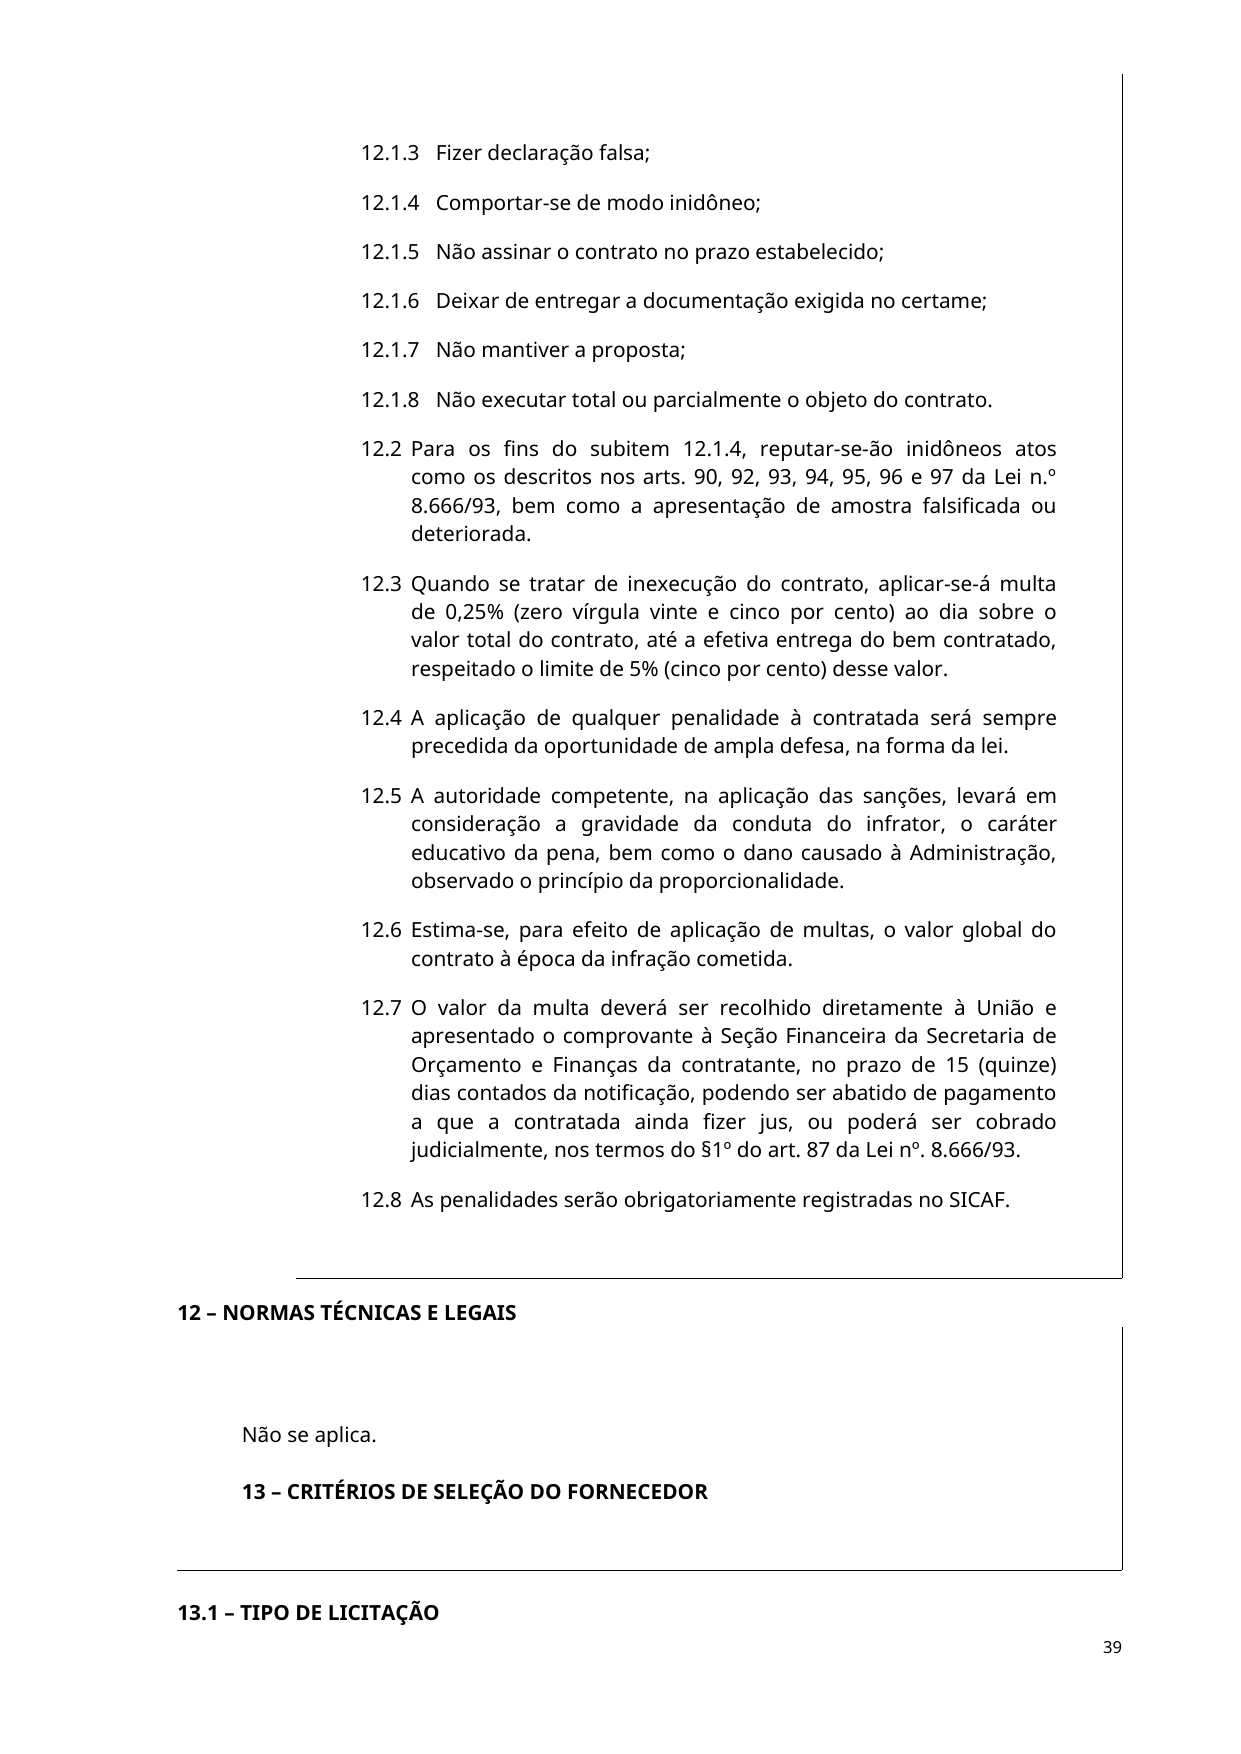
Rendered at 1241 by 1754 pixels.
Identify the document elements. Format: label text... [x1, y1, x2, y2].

text 12 – NORMAS TÉCNICAS E LEGAIS [177, 1298, 1122, 1327]
list Não mantiver a proposta; [296, 271, 1122, 320]
list Não assinar o contrato no prazo estabelecido; [296, 172, 1122, 222]
list O valor da multa deverá ser recolhido diretamente à União e apresentado o comprovante à Seção Financeira da Secretaria de Orçamento e Finanças da contratante, no prazo de 15 (quinze) dias contados da notificação, podendo ser abatido de pagamento a que a contratada ainda fizer jus, ou poderá ser cobrado judicialmente, nos termos do §1º do art. 87 da Lei nº. 8.666/93. [296, 929, 1122, 1120]
list A aplicação de qualquer penalidade à contratada será sempre precedida da oportunidade de ampla defesa, na forma da lei. [296, 639, 1122, 716]
text Não se aplica. [177, 1420, 1122, 1448]
list As penalidades serão obrigatoriamente registradas no SICAF. [296, 1120, 1122, 1278]
list Não executar total ou parcialmente o objeto do contrato. [296, 320, 1122, 369]
list Quando se tratar de inexecução do contrato, aplicar-se-á multa de 0,25% (zero vírgula vinte e cinco por cento) ao dia sobre o valor total do contrato, até a efetiva entrega do bem contratado, respeitado o limite de 5% (cinco por cento) desse valor. [296, 504, 1122, 639]
text 13.1 – TIPO DE LICITAÇÃO [177, 1598, 1122, 1627]
text 13 – CRITÉRIOS DE SELEÇÃO DO FORNECEDOR [177, 1477, 1122, 1570]
list Fizer declaração falsa; [296, 74, 1122, 123]
list Deixar de entregar a documentação exigida no certame; [296, 222, 1122, 271]
list Estima-se, para efeito de aplicação de multas, o valor global do contrato à época da infração cometida. [296, 851, 1122, 929]
list A autoridade competente, na aplicação das sanções, levará em consideração a gravidade da conduta do infrator, o caráter educativo da pena, bem como o dano causado à Administração, observado o princípio da proporcionalidade. [296, 716, 1122, 851]
list Comportar-se de modo inidôneo; [296, 123, 1122, 172]
list Para os fins do subitem 12.1.4, reputar-se-ão inidôneos atos como os descritos nos arts. 90, 92, 93, 94, 95, 96 e 97 da Lei n.º 8.666/93, bem como a apresentação de amostra falsificada ou deteriorada. [296, 369, 1122, 504]
